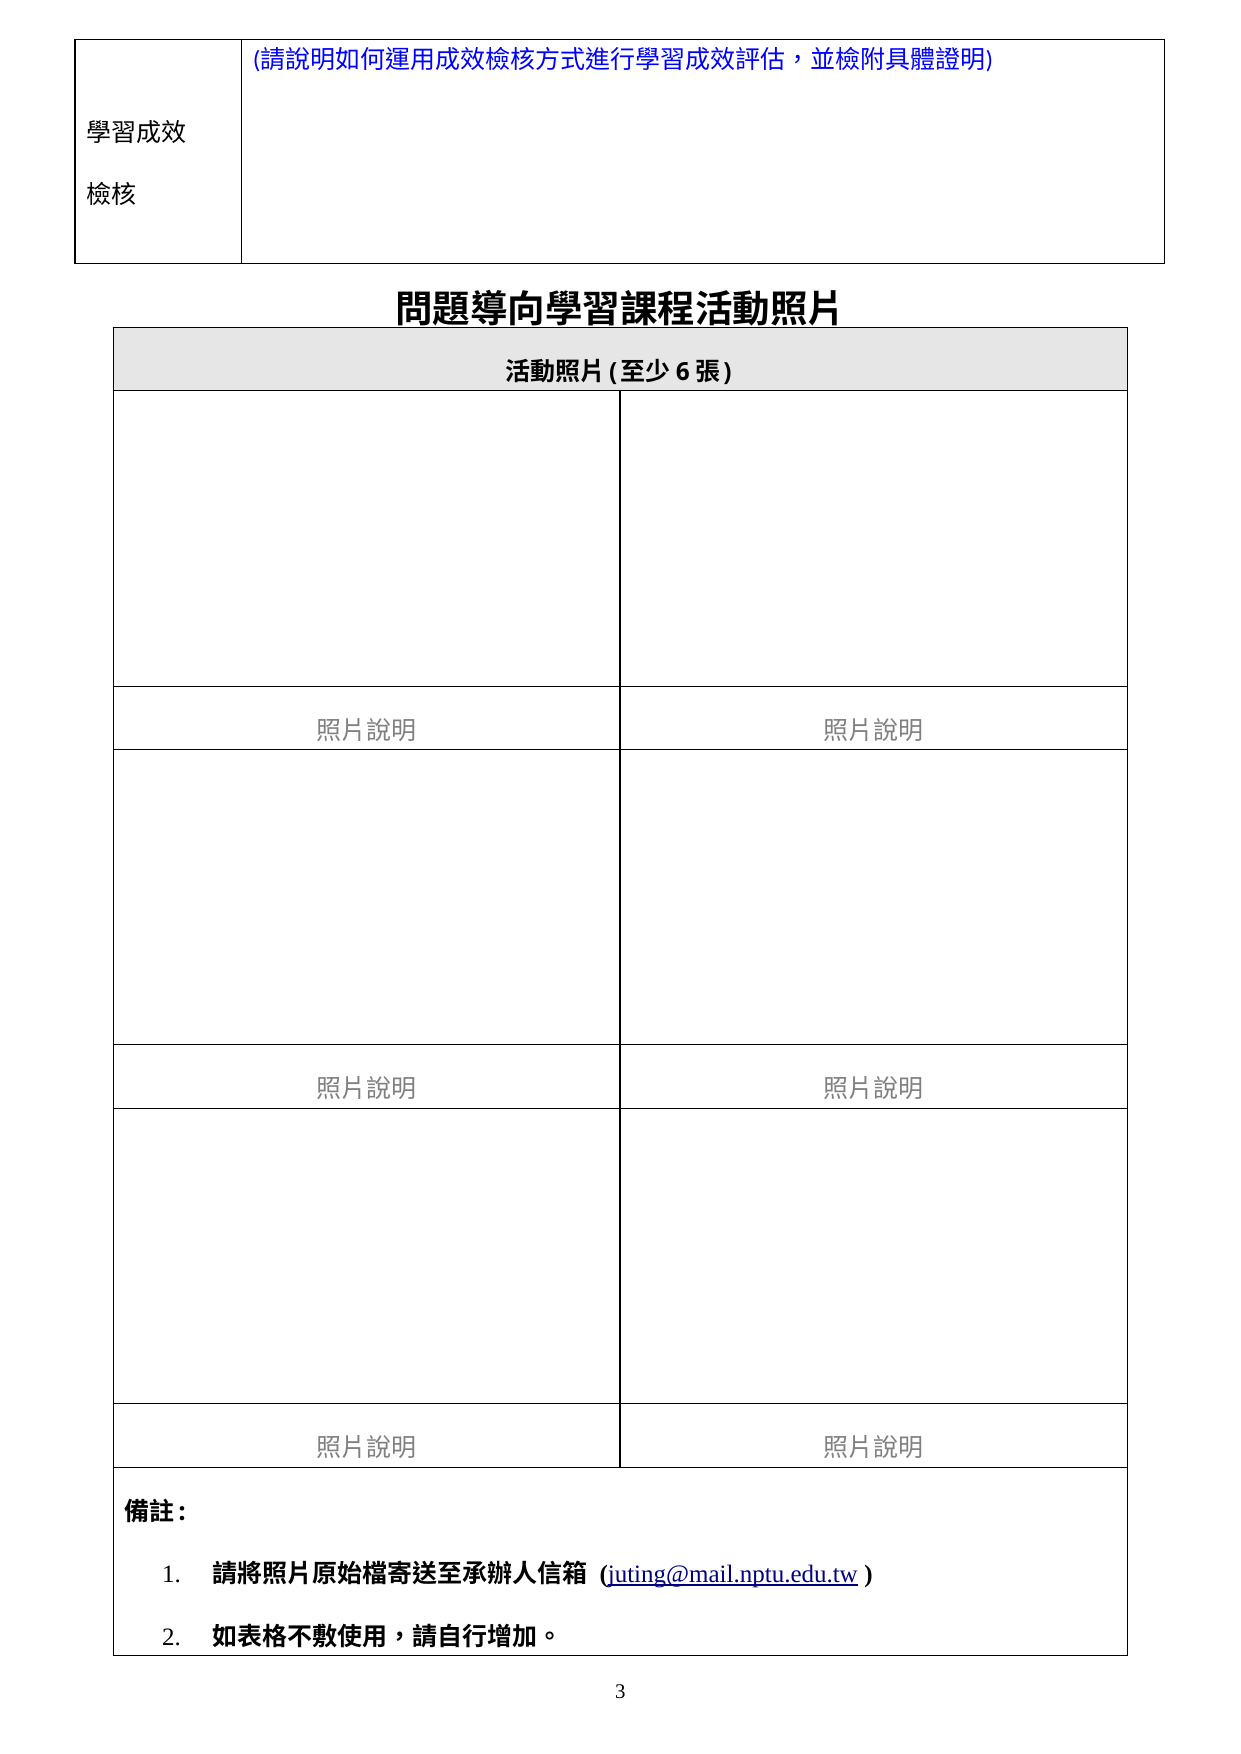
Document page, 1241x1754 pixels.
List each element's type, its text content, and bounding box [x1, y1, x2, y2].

table_cell 照片說明 [114, 687, 619, 749]
table_cell 照片說明 [621, 1404, 1127, 1467]
table_cell [621, 750, 1127, 1044]
table_header 活動照片(至少6張) [114, 328, 1127, 390]
table_cell 照片說明 [114, 1045, 619, 1108]
table_cell [114, 750, 619, 1044]
table_cell 照片說明 [621, 1045, 1127, 1108]
table_cell [621, 391, 1127, 686]
table_cell [114, 391, 619, 686]
table_cell 照片說明 [621, 687, 1127, 749]
table_cell 照片說明 [114, 1404, 619, 1467]
table_cell [114, 1109, 619, 1403]
text 問題導向學習課程活動照片 [75, 264, 1165, 327]
table_cell [621, 1109, 1127, 1403]
table_cell (請說明如何運用成效檢核方式進行學習成效評估，並檢附具體證明) [242, 40, 1164, 263]
table_cell 學習成效 檢核 [76, 40, 241, 263]
table_cell 備註: 請將照片原始檔寄送至承辦人信箱 (juting@mail.nptu.edu.tw ) 如表格不敷使用，請自行增加。 [114, 1468, 1127, 1655]
